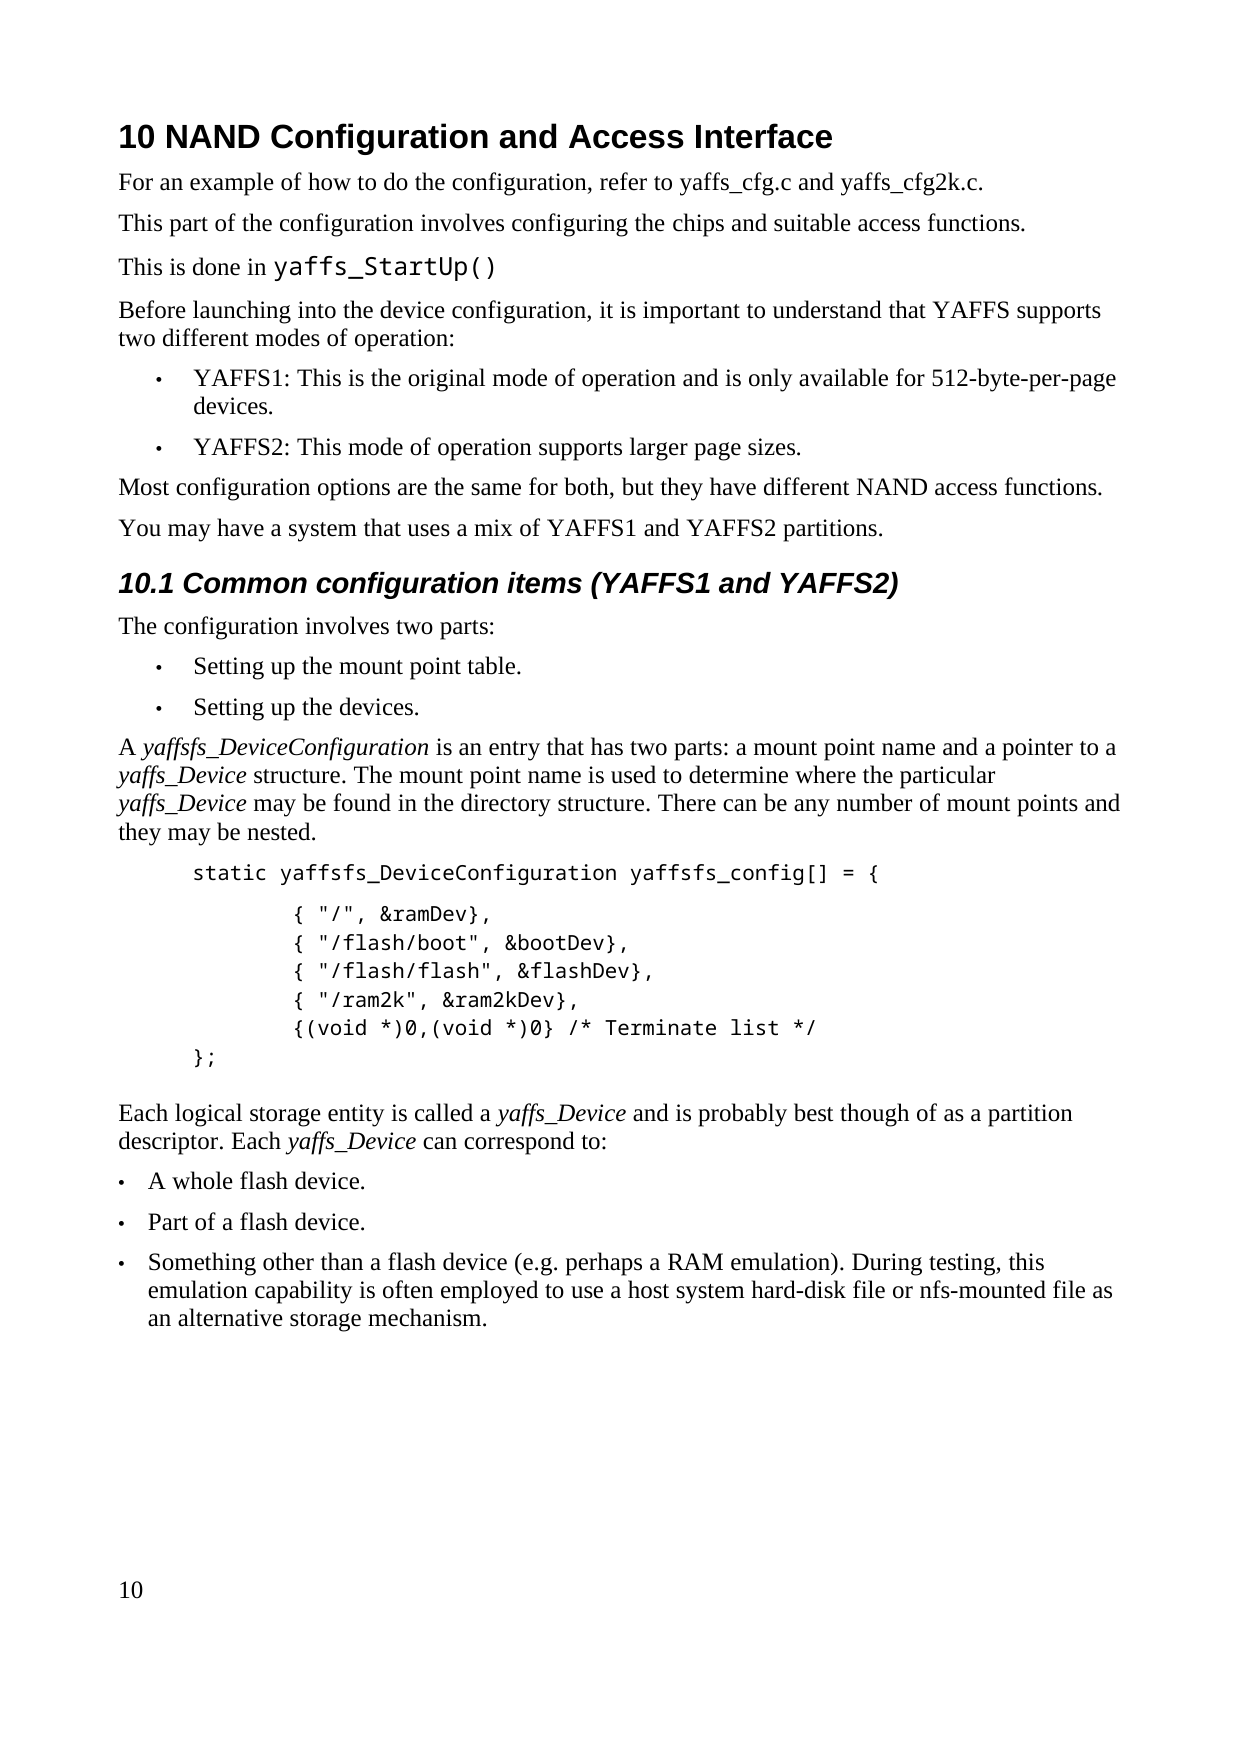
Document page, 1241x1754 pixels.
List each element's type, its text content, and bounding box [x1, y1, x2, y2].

list Something other than a flash device (e.g. perhaps a RAM emulation). During testing, this emulation capability is often employed to use a host system hard-disk file or nfs-mounted file as an alternative storage mechanism. [118, 1248, 1122, 1332]
list Setting up the devices. [156, 693, 1122, 721]
subtitle Common configuration items (YAFFS1 and YAFFS2) [118, 567, 1122, 599]
list Part of a flash device. [118, 1208, 1122, 1236]
text { "/", &ramDev}, [192, 899, 1122, 927]
list YAFFS2: This mode of operation supports larger page sizes. [156, 433, 1122, 461]
text Most configuration options are the same for both, but they have different NAND access functions. [118, 473, 1122, 501]
text static yaffsfs_DeviceConfiguration yaffsfs_config[] = { [192, 858, 1122, 886]
text { "/flash/boot", &bootDev}, [192, 927, 1122, 956]
text A yaffsfs_DeviceConfiguration is an entry that has two parts: a mount point name and a pointer to a yaffs_Device structure. The mount point name is used to determine where the particular yaffs_Device may be found in the directory structure. There can be any number of mount points and they may be nested. [118, 733, 1122, 845]
text { "/flash/flash", &flashDev}, [192, 956, 1122, 984]
text For an example of how to do the configuration, refer to yaffs_cfg.c and yaffs_cfg2k.c. [118, 168, 1122, 196]
list Setting up the mount point table. [156, 652, 1122, 680]
text Before launching into the device configuration, it is important to understand that YAFFS supports two different modes of operation: [118, 296, 1122, 352]
text The configuration involves two parts: [118, 612, 1122, 640]
text }; [192, 1042, 1122, 1070]
list A whole flash device. [118, 1167, 1122, 1195]
text This is done in yaffs_StartUp() [118, 249, 1122, 283]
text {(void *)0,(void *)0} /* Terminate list */ [192, 1013, 1122, 1042]
list YAFFS1: This is the original mode of operation and is only available for 512-byte-per-page devices. [156, 364, 1122, 420]
text { "/ram2k", &ram2kDev}, [192, 984, 1122, 1013]
text Each logical storage entity is called a yaffs_Device and is probably best though of as a partition descriptor. Each yaffs_Device can correspond to: [118, 1099, 1122, 1155]
text You may have a system that uses a mix of YAFFS1 and YAFFS2 partitions. [118, 514, 1122, 542]
text This part of the configuration involves configuring the chips and suitable access functions. [118, 209, 1122, 237]
subtitle NAND Configuration and Access Interface [118, 118, 1122, 156]
